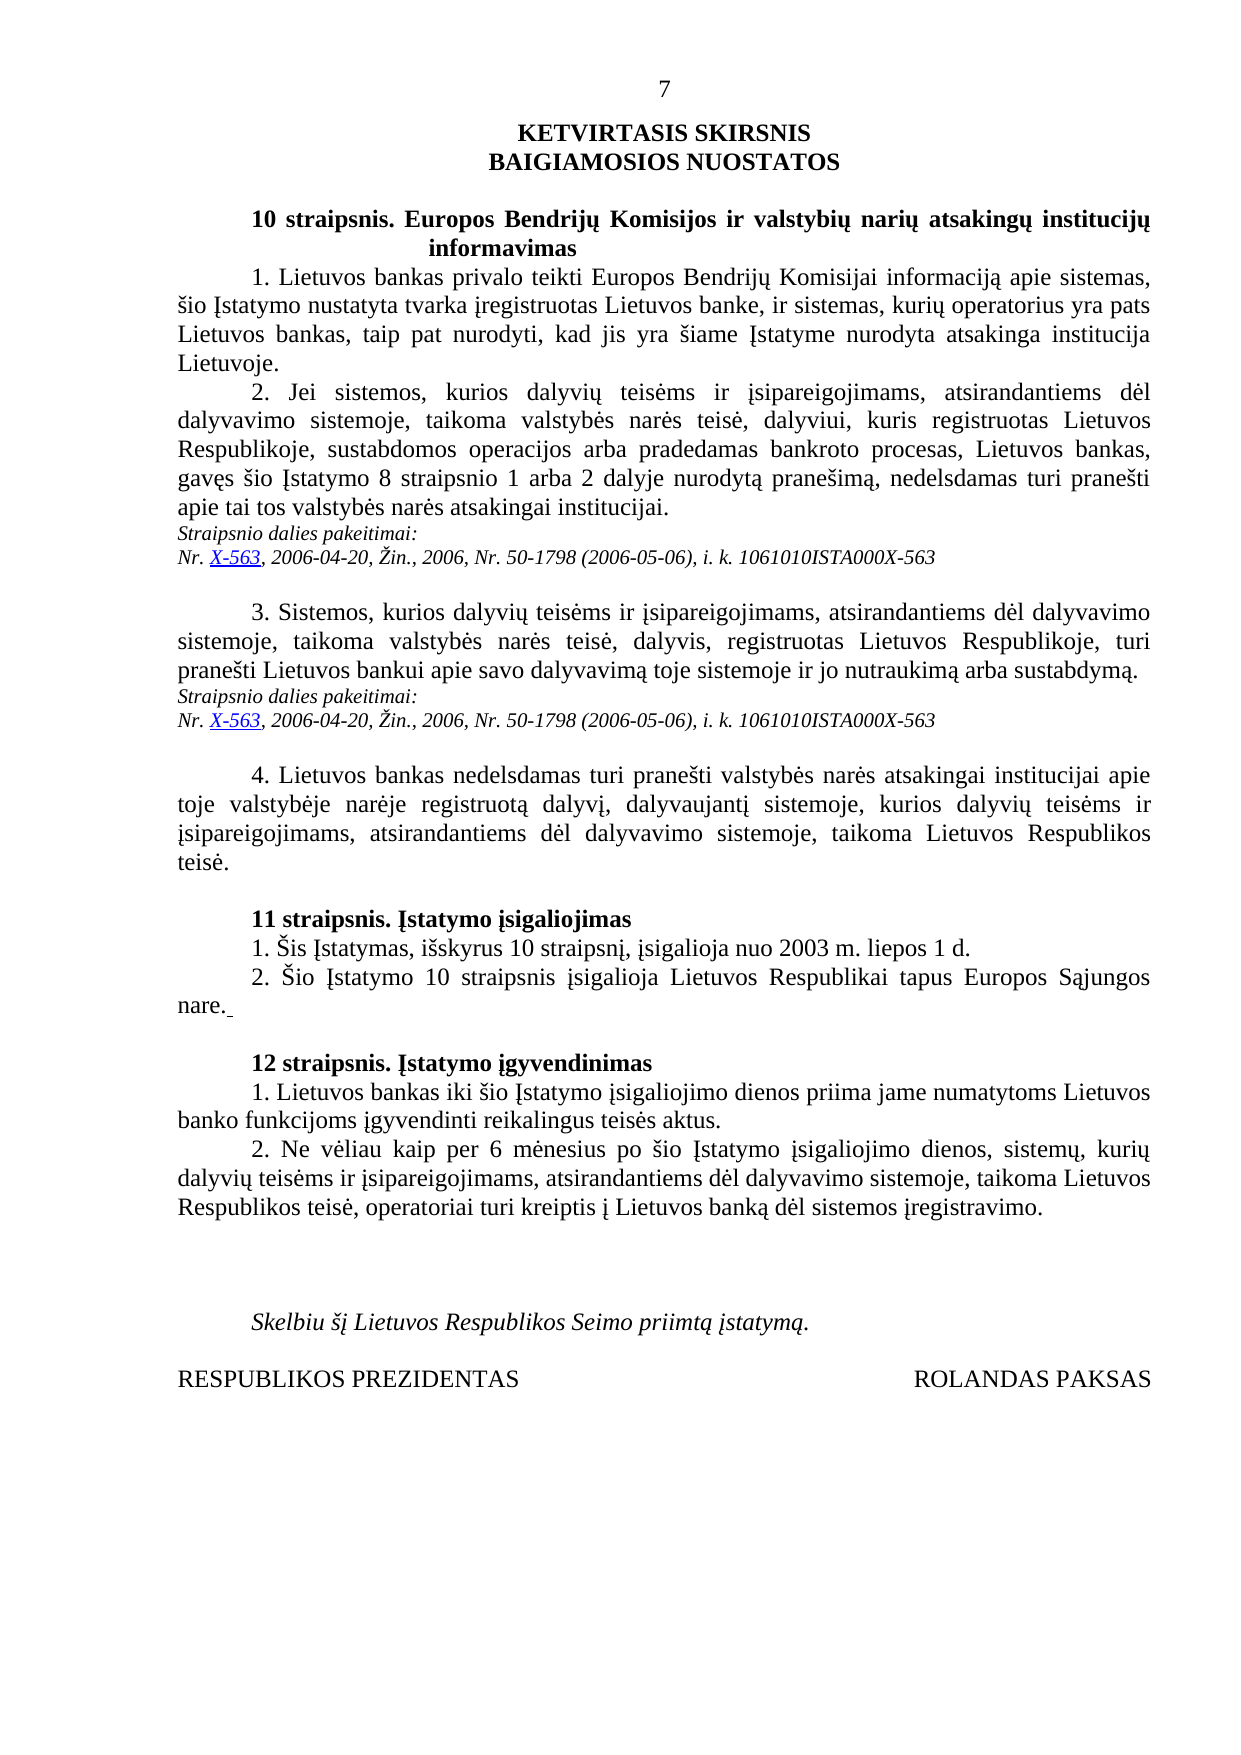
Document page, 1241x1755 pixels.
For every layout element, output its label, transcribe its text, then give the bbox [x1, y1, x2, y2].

text 1. Lietuvos bankas iki šio Įstatymo įsigaliojimo dienos priima jame numatytoms Lietuvos banko funkcijoms įgyvendinti reikalingus teisės aktus. [177, 1077, 1152, 1134]
text Skelbiu šį Lietuvos Respublikos Seimo priimtą įstatymą. [177, 1307, 1152, 1336]
text 10 straipsnis. Europos Bendrijų Komisijos ir valstybių narių atsakingų institucijų informavimas [251, 204, 1152, 262]
text 3. Sistemos, kurios dalyvių teisėms ir įsipareigojimams, atsirandantiems dėl dalyvavimo sistemoje, taikoma valstybės narės teisė, dalyvis, registruotas Lietuvos Respublikoje, turi pranešti Lietuvos bankui apie savo dalyvavimą toje sistemoje ir jo nutraukimą arba sustabdymą. [177, 597, 1152, 684]
text Straipsnio dalies pakeitimai: [177, 521, 1152, 545]
text BAIGIAMOSIOS NUOSTATOS [177, 147, 1152, 176]
text KETVIRTASIS SKIRSNIS [177, 118, 1152, 147]
text 12 straipsnis. Įstatymo įgyvendinimas [177, 1048, 1152, 1077]
text 11 straipsnis. Įstatymo įsigaliojimas [177, 904, 1152, 933]
text Straipsnio dalies pakeitimai: [177, 684, 1152, 708]
text 2. Jei sistemos, kurios dalyvių teisėms ir įsipareigojimams, atsirandantiems dėl dalyvavimo sistemoje, taikoma valstybės narės teisė, dalyviui, kuris registruotas Lietuvos Respublikoje, sustabdomos operacijos arba pradedamas bankroto procesas, Lietuvos bankas, gavęs šio Įstatymo 8 straipsnio 1 arba 2 dalyje nurodytą pranešimą, nedelsdamas turi pranešti apie tai tos valstybės narės atsakingai institucijai. [177, 377, 1152, 521]
text 1. Šis Įstatymas, išskyrus 10 straipsnį, įsigalioja nuo 2003 m. liepos 1 d. [177, 933, 1152, 962]
text Nr. X-563, 2006-04-20, Žin., 2006, Nr. 50-1798 (2006-05-06), i. k. 1061010ISTA000X-563 [177, 545, 1152, 569]
text 2. Ne vėliau kaip per 6 mėnesius po šio Įstatymo įsigaliojimo dienos, sistemų, kurių dalyvių teisėms ir įsipareigojimams, atsirandantiems dėl dalyvavimo sistemoje, taikoma Lietuvos Respublikos teisė, operatoriai turi kreiptis į Lietuvos banką dėl sistemos įregistravimo. [177, 1134, 1152, 1221]
text 2. Šio Įstatymo 10 straipsnis įsigalioja Lietuvos Respublikai tapus Europos Sąjungos nare. [177, 962, 1152, 1019]
text Nr. X-563, 2006-04-20, Žin., 2006, Nr. 50-1798 (2006-05-06), i. k. 1061010ISTA000X-563 [177, 708, 1152, 732]
text RESPUBLIKOS PREZIDENTAS ROLANDAS PAKSAS [177, 1364, 1152, 1393]
text 1. Lietuvos bankas privalo teikti Europos Bendrijų Komisijai informaciją apie sistemas, šio Įstatymo nustatyta tvarka įregistruotas Lietuvos banke, ir sistemas, kurių operatorius yra pats Lietuvos bankas, taip pat nurodyti, kad jis yra šiame Įstatyme nurodyta atsakinga institucija Lietuvoje. [177, 262, 1152, 377]
text 4. Lietuvos bankas nedelsdamas turi pranešti valstybės narės atsakingai institucijai apie toje valstybėje narėje registruotą dalyvį, dalyvaujantį sistemoje, kurios dalyvių teisėms ir įsipareigojimams, atsirandantiems dėl dalyvavimo sistemoje, taikoma Lietuvos Respublikos teisė. [177, 761, 1152, 876]
